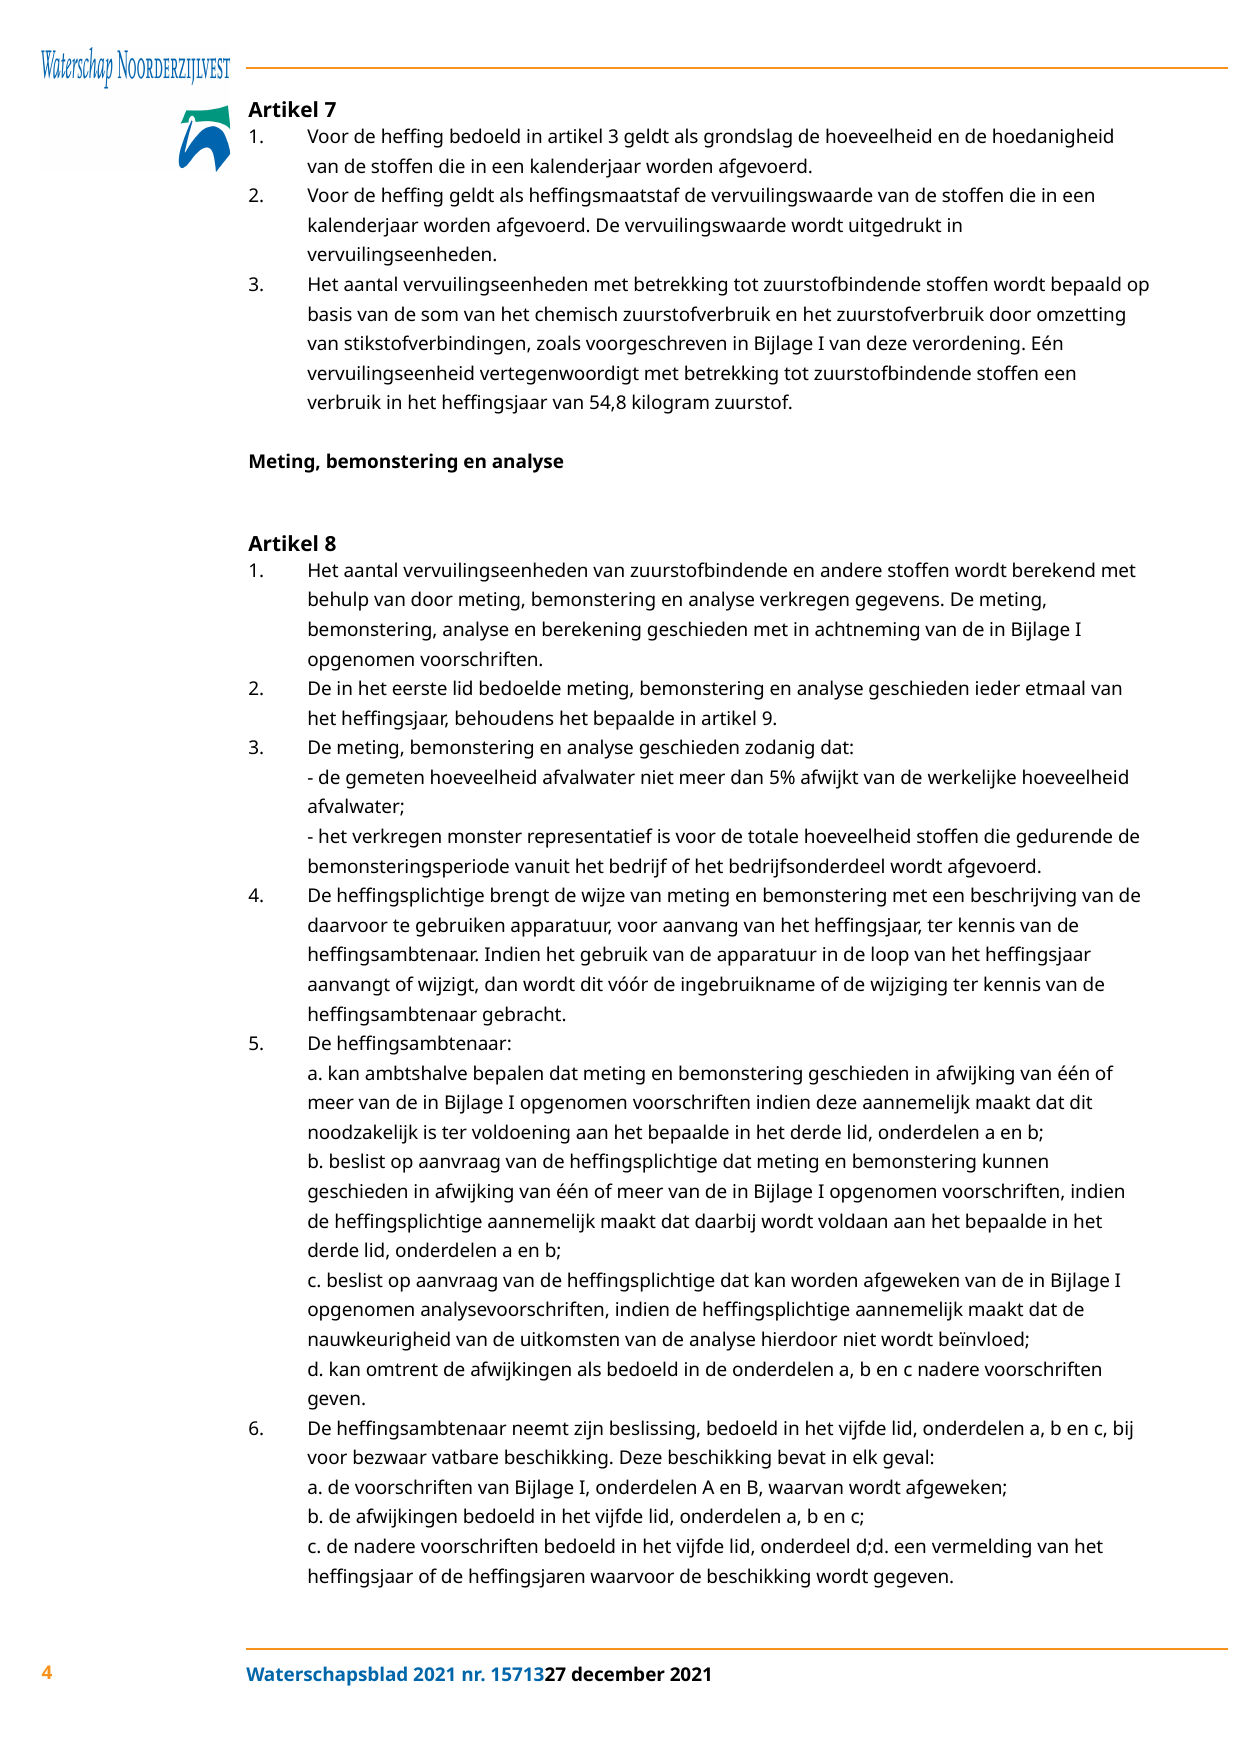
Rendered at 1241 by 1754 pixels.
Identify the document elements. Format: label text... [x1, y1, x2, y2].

list c. de nadere voorschriften bedoeld in het vijfde lid, onderdeel d;d. een vermelding van het heffingsjaar of de heffingsjaren waarvoor de beschikking wordt gegeven. [248, 1533, 1152, 1589]
text Artikel 7 [248, 95, 1152, 123]
list Voor de heffing geldt als heffingsmaatstaf de vervuilingswaarde van de stoffen die in een kalenderjaar worden afgevoerd. De vervuilingswaarde wordt uitgedrukt in vervuilingseenheden. [248, 182, 1152, 267]
list a. de voorschriften van Bijlage I, onderdelen A en B, waarvan wordt afgeweken; [248, 1474, 1152, 1500]
text Artikel 8 [248, 529, 1152, 557]
picture [41, 47, 231, 172]
list De heffingsambtenaar neemt zijn beslissing, bedoeld in het vijfde lid, onderdelen a, b en c, bij voor bezwaar vatbare beschikking. Deze beschikking bevat in elk geval: [248, 1415, 1152, 1470]
list De heffingsplichtige brengt de wijze van meting en bemonstering met een beschrijving van de daarvoor te gebruiken apparatuur, voor aanvang van het heffingsjaar, ter kennis van de heffingsambtenaar. Indien het gebruik van de apparatuur in de loop van het heffingsjaar aanvangt of wijzigt, dan wordt dit vóór de ingebruikname of de wijziging ter kennis van de heffingsambtenaar gebracht. [248, 882, 1152, 1027]
list b. beslist op aanvraag van de heffingsplichtige dat meting en bemonstering kunnen geschieden in afwijking van één of meer van de in Bijlage I opgenomen voorschriften, indien de heffingsplichtige aannemelijk maakt dat daarbij wordt voldaan aan het bepaalde in het derde lid, onderdelen a en b; [248, 1149, 1152, 1263]
list c. beslist op aanvraag van de heffingsplichtige dat kan worden afgeweken van de in Bijlage I opgenomen analysevoorschriften, indien de heffingsplichtige aannemelijk maakt dat de nauwkeurigheid van de uitkomsten van de analyse hierdoor niet wordt beïnvloed; [248, 1267, 1152, 1352]
list b. de afwijkingen bedoeld in het vijfde lid, onderdelen a, b en c; [248, 1504, 1152, 1529]
list - de gemeten hoeveelheid afvalwater niet meer dan 5% afwijkt van de werkelijke hoeveelheid afvalwater; [248, 764, 1152, 819]
list - het verkregen monster representatief is voor de totale hoeveelheid stoffen die gedurende de bemonsteringsperiode vanuit het bedrijf of het bedrijfsonderdeel wordt afgevoerd. [248, 823, 1152, 879]
list a. kan ambtshalve bepalen dat meting en bemonstering geschieden in afwijking van één of meer van de in Bijlage I opgenomen voorschriften indien deze aannemelijk maakt dat dit noodzakelijk is ter voldoening aan het bepaalde in het derde lid, onderdelen a en b; [248, 1060, 1152, 1145]
text Meting, bemonstering en analyse [248, 449, 1152, 474]
list Het aantal vervuilingseenheden van zuurstofbindende en andere stoffen wordt berekend met behulp van door meting, bemonstering en analyse verkregen gegevens. De meting, bemonstering, analyse en berekening geschieden met in achtneming van de in Bijlage I opgenomen voorschriften. [248, 557, 1152, 672]
list De in het eerste lid bedoelde meting, bemonstering en analyse geschieden ieder etmaal van het heffingsjaar, behoudens het bepaalde in artikel 9. [248, 675, 1152, 731]
list Voor de heffing bedoeld in artikel 3 geldt als grondslag de hoeveelheid en de hoedanigheid van de stoffen die in een kalenderjaar worden afgevoerd. [248, 123, 1152, 178]
list De meting, bemonstering en analyse geschieden zodanig dat: [248, 734, 1152, 760]
list d. kan omtrent de afwijkingen als bedoeld in de onderdelen a, b en c nadere voorschriften geven. [248, 1356, 1152, 1411]
list Het aantal vervuilingseenheden met betrekking tot zuurstofbindende stoffen wordt bepaald op basis van de som van het chemisch zuurstofverbruik en het zuurstofverbruik door omzetting van stikstofverbindingen, zoals voorgeschreven in Bijlage I van deze verordening. Eén vervuilingseenheid vertegenwoordigt met betrekking tot zuurstofbindende stoffen een verbruik in het heffingsjaar van 54,8 kilogram zuurstof. [248, 271, 1152, 415]
list De heffingsambtenaar: [248, 1030, 1152, 1056]
